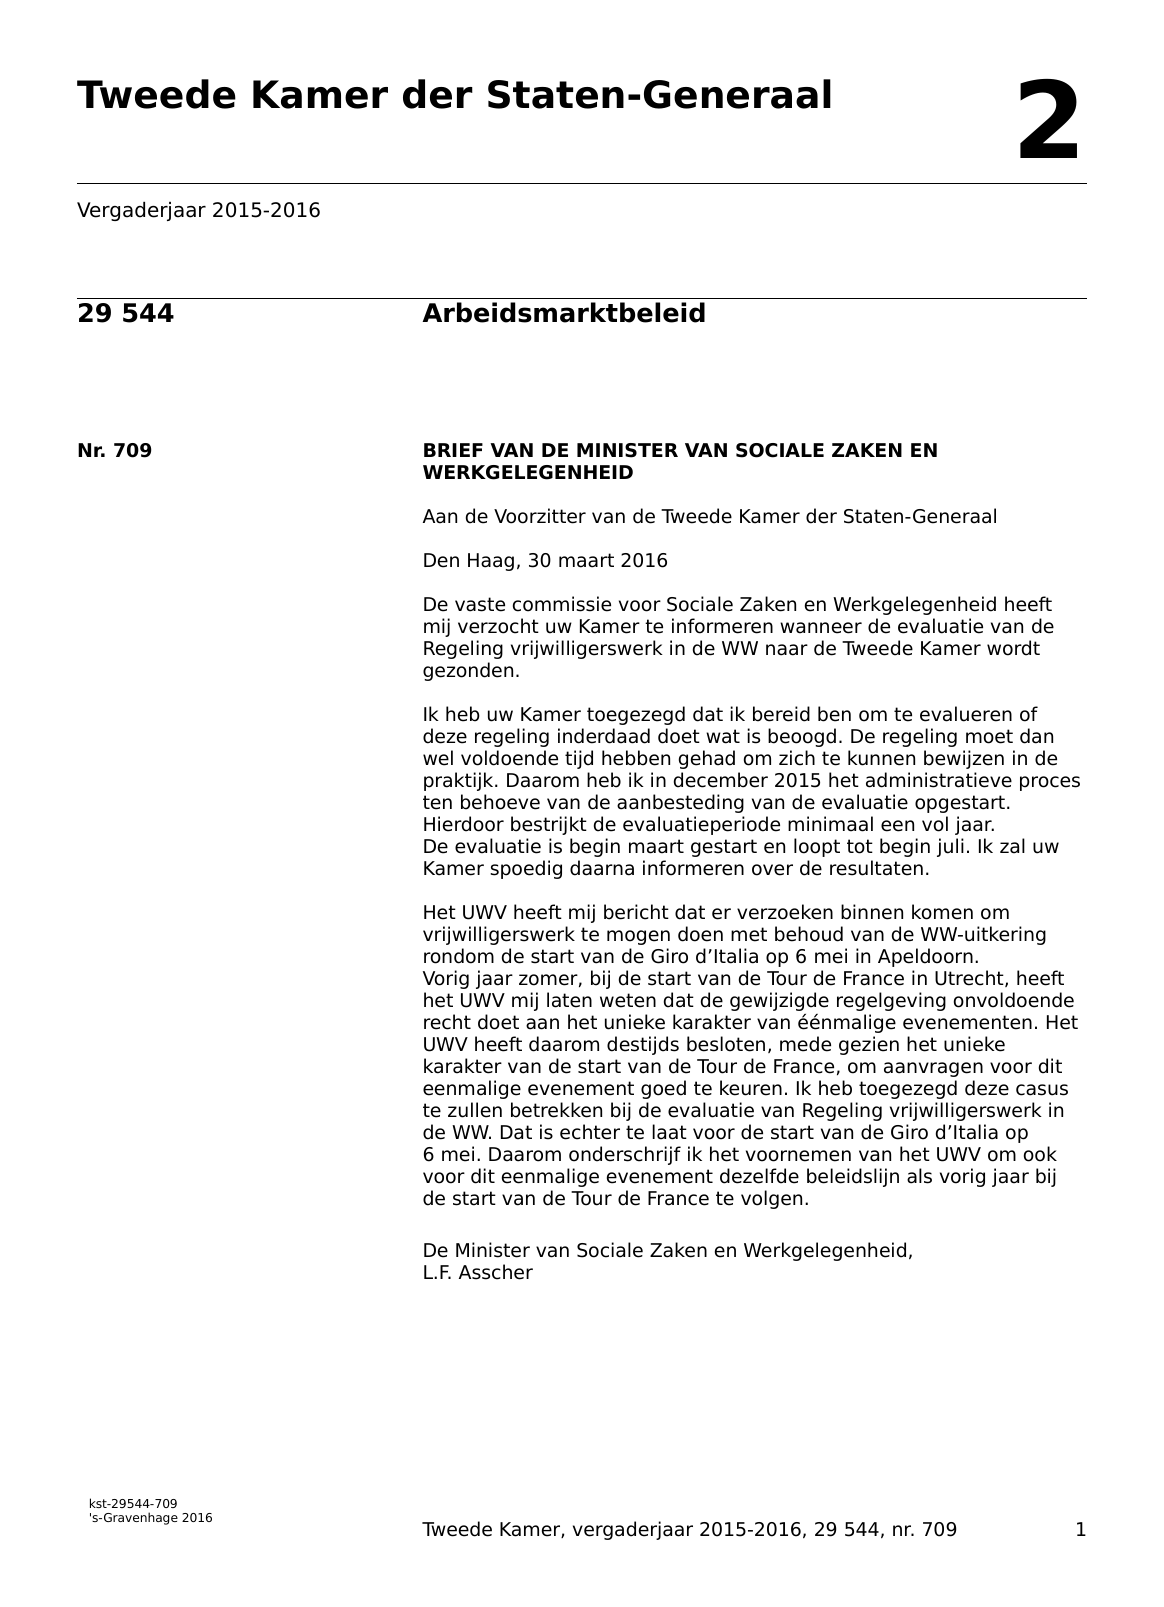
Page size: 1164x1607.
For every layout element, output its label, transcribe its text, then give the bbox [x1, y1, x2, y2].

subtitle Nr. 709 BRIEF VAN DE MINISTER VAN SOCIALE ZAKEN EN WERKGELEGENHEID [77, 440, 1087, 484]
text De evaluatie is begin maart gestart en loopt tot begin juli. Ik zal uw Kamer spoedig daarna informeren over de resultaten. [422, 836, 1087, 880]
text De vaste commissie voor Sociale Zaken en Werkgelegenheid heeft mij verzocht uw Kamer te informeren wanneer de evaluatie van de Regeling vrijwilligerswerk in de WW naar de Tweede Kamer wordt gezonden. [422, 594, 1087, 682]
text Aan de Voorzitter van de Tweede Kamer der Staten-Generaal [422, 506, 1087, 528]
text De Minister van Sociale Zaken en Werkgelegenheid, L.F. Asscher [422, 1240, 1087, 1284]
subtitle 29 544 Arbeidsmarktbeleid [77, 299, 1087, 329]
text Het UWV heeft mij bericht dat er verzoeken binnen komen om vrijwilligerswerk te mogen doen met behoud van de WW-uitkering rondom de start van de Giro d’Italia op 6 mei in Apeldoorn. [422, 902, 1087, 968]
text Ik heb uw Kamer toegezegd dat ik bereid ben om te evalueren of deze regeling inderdaad doet wat is beoogd. De regeling moet dan wel voldoende tijd hebben gehad om zich te kunnen bewijzen in de praktijk. Daarom heb ik in december 2015 het administratieve proces ten behoeve van de aanbesteding van de evaluatie opgestart. Hierdoor bestrijkt de evaluatieperiode minimaal een vol jaar. [422, 704, 1087, 836]
table_header Tweede Kamer der Staten-Generaal [77, 59, 886, 183]
text 's-Gravenhage 2016 [88, 1511, 323, 1525]
text Vorig jaar zomer, bij de start van de Tour de France in Utrecht, heeft het UWV mij laten weten dat de gewijzigde regelgeving onvoldoende recht doet aan het unieke karakter van éénmalige evenementen. Het UWV heeft daarom destijds besloten, mede gezien het unieke karakter van de start van de Tour de France, om aanvragen voor dit eenmalige evenement goed te keuren. Ik heb toegezegd deze casus te zullen betrekken bij de evaluatie van Regeling vrijwilligerswerk in de WW. Dat is echter te laat voor de start van de Giro d’Italia op 6 mei. Daarom onderschrijf ik het voornemen van het UWV om ook voor dit eenmalige evenement dezelfde beleidslijn als vorig jaar bij de start van de Tour de France te volgen. [422, 968, 1087, 1210]
text kst-29544-709 [88, 1497, 323, 1511]
text Den Haag, 30 maart 2016 [422, 550, 1087, 572]
table_cell Vergaderjaar 2015-2016 [77, 184, 1087, 298]
table_header 2 [886, 59, 1087, 183]
